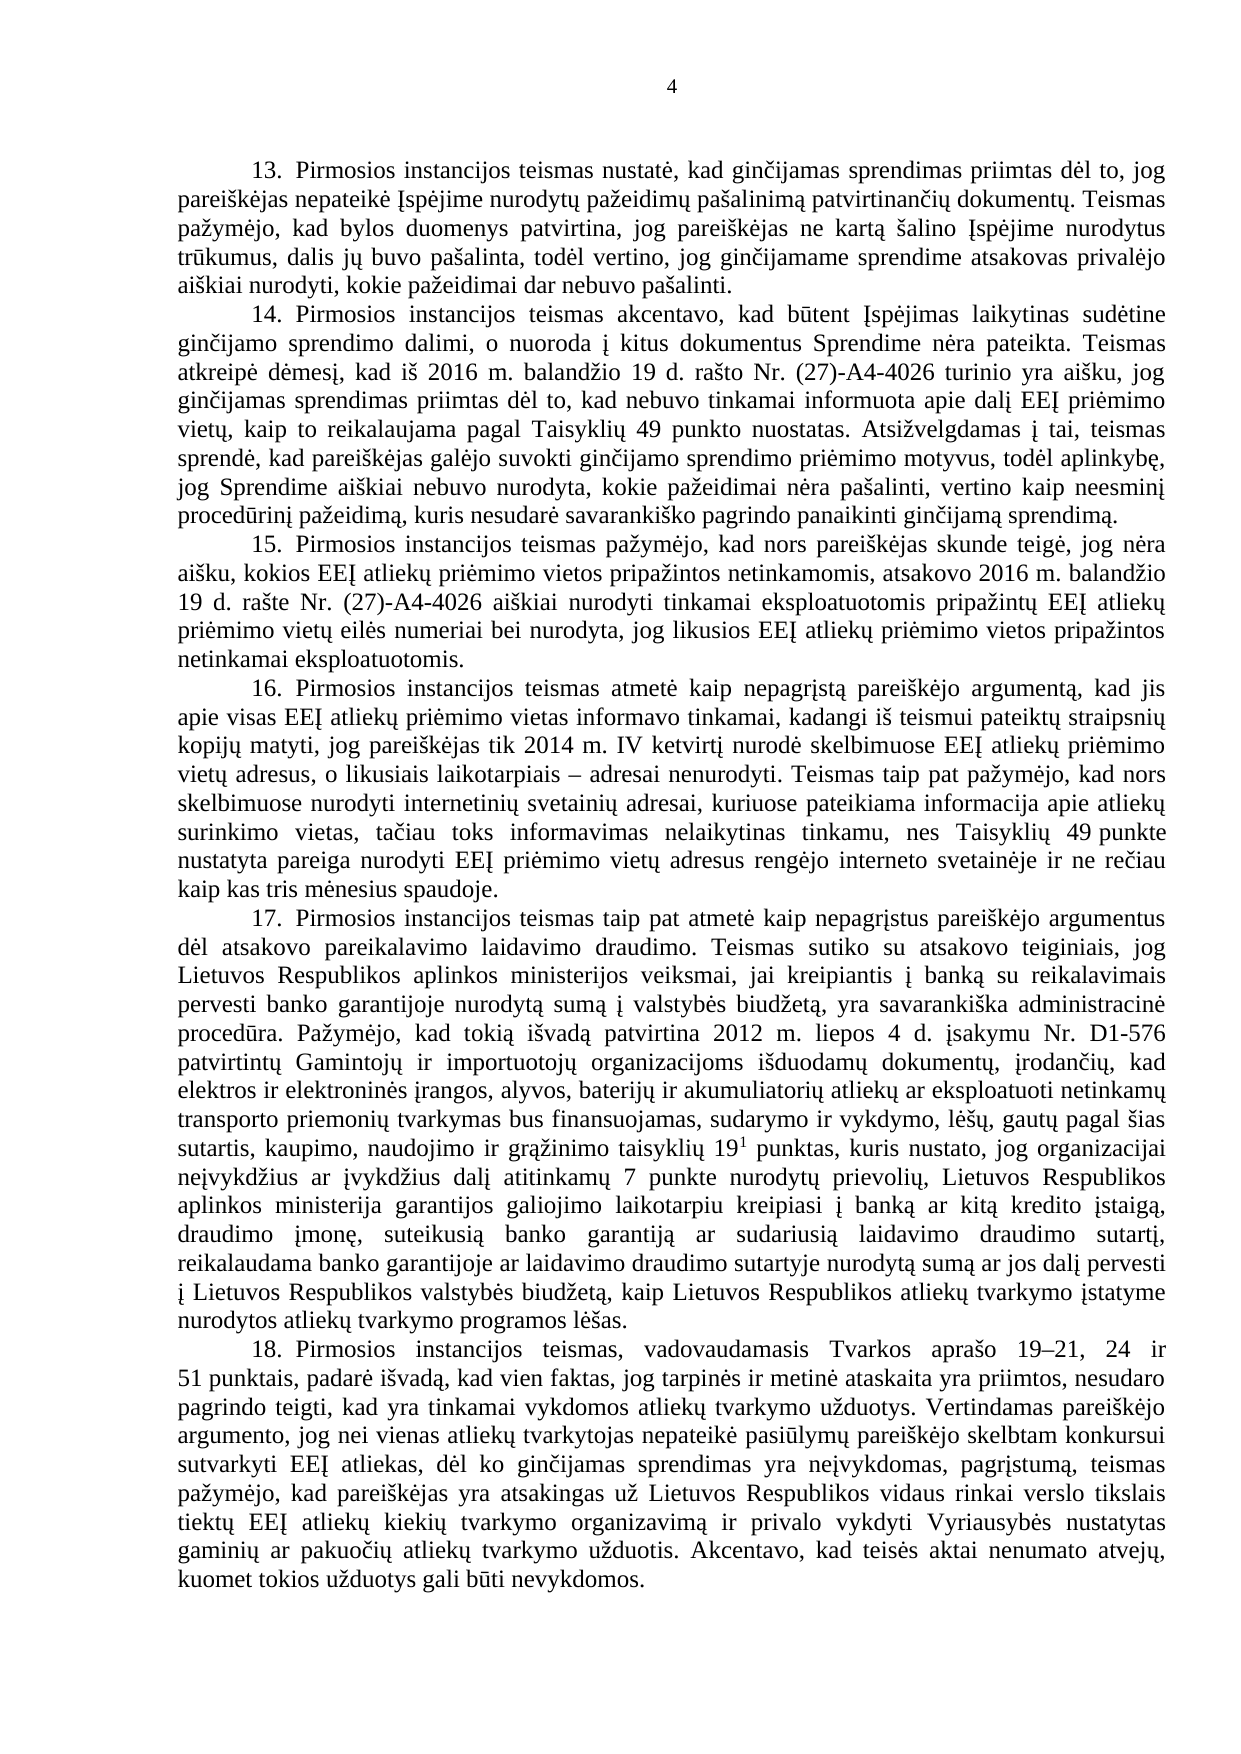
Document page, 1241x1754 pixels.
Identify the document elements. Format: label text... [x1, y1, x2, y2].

text 13. Pirmosios instancijos teismas nustatė, kad ginčijamas sprendimas priimtas dėl to, jog pareiškėjas nepateikė Įspėjime nurodytų pažeidimų pašalinimą patvirtinančių dokumentų. Teismas pažymėjo, kad bylos duomenys patvirtina, jog pareiškėjas ne kartą šalino Įspėjime nurodytus trūkumus, dalis jų buvo pašalinta, todėl vertino, jog ginčijamame sprendime atsakovas privalėjo aiškiai nurodyti, kokie pažeidimai dar nebuvo pašalinti. [177, 155, 1167, 299]
text 18. Pirmosios instancijos teismas, vadovaudamasis Tvarkos aprašo 19–21, 24 ir 51 punktais, padarė išvadą, kad vien faktas, jog tarpinės ir metinė ataskaita yra priimtos, nesudaro pagrindo teigti, kad yra tinkamai vykdomos atliekų tvarkymo užduotys. Vertindamas pareiškėjo argumento, jog nei vienas atliekų tvarkytojas nepateikė pasiūlymų pareiškėjo skelbtam konkursui sutvarkyti EEĮ atliekas, dėl ko ginčijamas sprendimas yra neįvykdomas, pagrįstumą, teismas pažymėjo, kad pareiškėjas yra atsakingas už Lietuvos Respublikos vidaus rinkai verslo tikslais tiektų EEĮ atliekų kiekių tvarkymo organizavimą ir privalo vykdyti Vyriausybės nustatytas gaminių ar pakuočių atliekų tvarkymo užduotis. Akcentavo, kad teisės aktai nenumato atvejų, kuomet tokios užduotys gali būti nevykdomos. [177, 1334, 1167, 1593]
text 17. Pirmosios instancijos teismas taip pat atmetė kaip nepagrįstus pareiškėjo argumentus dėl atsakovo pareikalavimo laidavimo draudimo. Teismas sutiko su atsakovo teiginiais, jog Lietuvos Respublikos aplinkos ministerijos veiksmai, jai kreipiantis į banką su reikalavimais pervesti banko garantijoje nurodytą sumą į valstybės biudžetą, yra savarankiška administracinė procedūra. Pažymėjo, kad tokią išvadą patvirtina 2012 m. liepos 4 d. įsakymu Nr. D1-576 patvirtintų Gamintojų ir importuotojų organizacijoms išduodamų dokumentų, įrodančių, kad elektros ir elektroninės įrangos, alyvos, baterijų ir akumuliatorių atliekų ar eksploatuoti netinkamų transporto priemonių tvarkymas bus finansuojamas, sudarymo ir vykdymo, lėšų, gautų pagal šias sutartis, kaupimo, naudojimo ir grąžinimo taisyklių 191 punktas, kuris nustato, jog organizacijai neįvykdžius ar įvykdžius dalį atitinkamų 7 punkte nurodytų prievolių, Lietuvos Respublikos aplinkos ministerija garantijos galiojimo laikotarpiu kreipiasi į banką ar kitą kredito įstaigą, draudimo įmonę, suteikusią banko garantiją ar sudariusią laidavimo draudimo sutartį, reikalaudama banko garantijoje ar laidavimo draudimo sutartyje nurodytą sumą ar jos dalį pervesti į Lietuvos Respublikos valstybės biudžetą, kaip Lietuvos Respublikos atliekų tvarkymo įstatyme nurodytos atliekų tvarkymo programos lėšas. [177, 903, 1167, 1334]
text 14. Pirmosios instancijos teismas akcentavo, kad būtent Įspėjimas laikytinas sudėtine ginčijamo sprendimo dalimi, o nuoroda į kitus dokumentus Sprendime nėra pateikta. Teismas atkreipė dėmesį, kad iš 2016 m. balandžio 19 d. rašto Nr. (27)-A4-4026 turinio yra aišku, jog ginčijamas sprendimas priimtas dėl to, kad nebuvo tinkamai informuota apie dalį EEĮ priėmimo vietų, kaip to reikalaujama pagal Taisyklių 49 punkto nuostatas. Atsižvelgdamas į tai, teismas sprendė, kad pareiškėjas galėjo suvokti ginčijamo sprendimo priėmimo motyvus, todėl aplinkybę, jog Sprendime aiškiai nebuvo nurodyta, kokie pažeidimai nėra pašalinti, vertino kaip neesminį procedūrinį pažeidimą, kuris nesudarė savarankiško pagrindo panaikinti ginčijamą sprendimą. [177, 299, 1167, 529]
text 16. Pirmosios instancijos teismas atmetė kaip nepagrįstą pareiškėjo argumentą, kad jis apie visas EEĮ atliekų priėmimo vietas informavo tinkamai, kadangi iš teismui pateiktų straipsnių kopijų matyti, jog pareiškėjas tik 2014 m. IV ketvirtį nurodė skelbimuose EEĮ atliekų priėmimo vietų adresus, o likusiais laikotarpiais – adresai nenurodyti. Teismas taip pat pažymėjo, kad nors skelbimuose nurodyti internetinių svetainių adresai, kuriuose pateikiama informacija apie atliekų surinkimo vietas, tačiau toks informavimas nelaikytinas tinkamu, nes Taisyklių 49 punkte nustatyta pareiga nurodyti EEĮ priėmimo vietų adresus rengėjo interneto svetainėje ir ne rečiau kaip kas tris mėnesius spaudoje. [177, 673, 1167, 903]
text 15. Pirmosios instancijos teismas pažymėjo, kad nors pareiškėjas skunde teigė, jog nėra aišku, kokios EEĮ atliekų priėmimo vietos pripažintos netinkamomis, atsakovo 2016 m. balandžio 19 d. rašte Nr. (27)-A4-4026 aiškiai nurodyti tinkamai eksploatuotomis pripažintų EEĮ atliekų priėmimo vietų eilės numeriai bei nurodyta, jog likusios EEĮ atliekų priėmimo vietos pripažintos netinkamai eksploatuotomis. [177, 529, 1167, 673]
